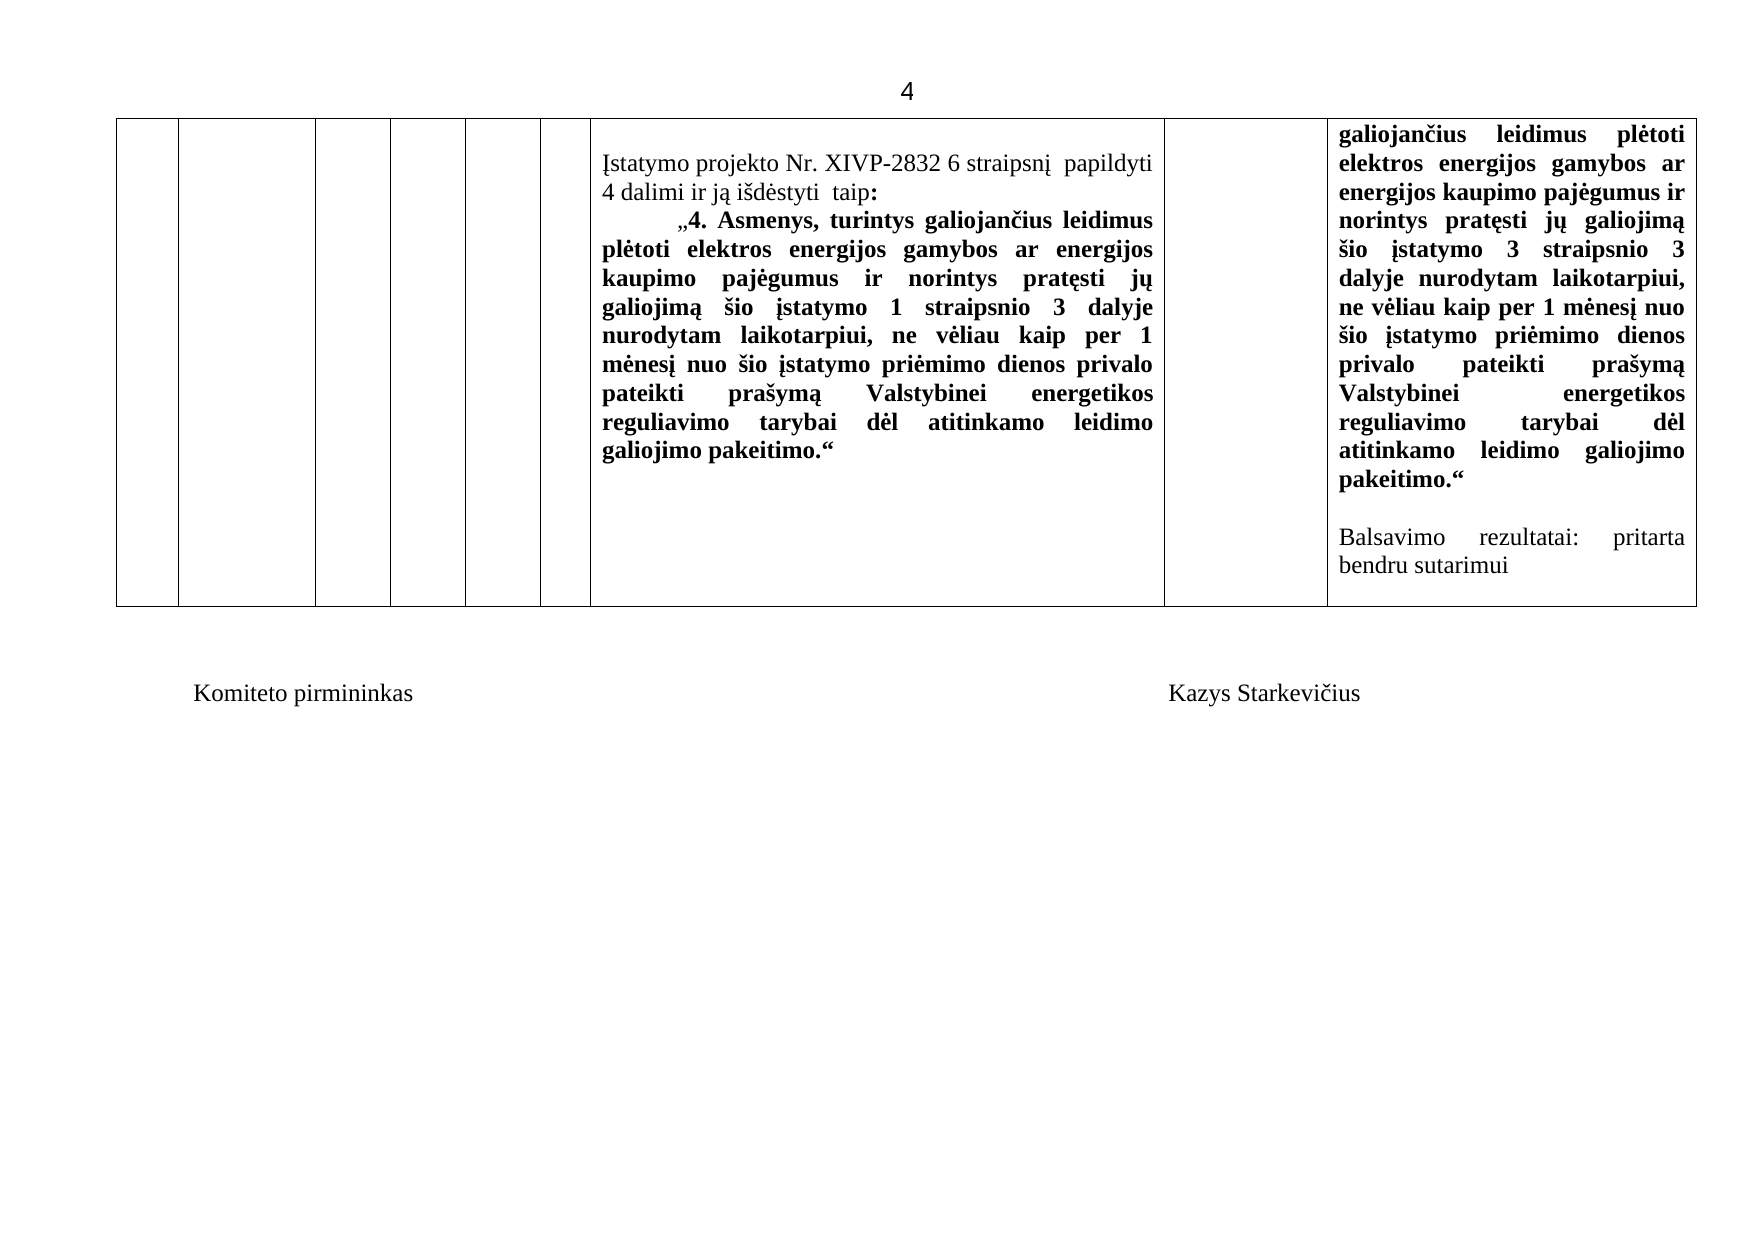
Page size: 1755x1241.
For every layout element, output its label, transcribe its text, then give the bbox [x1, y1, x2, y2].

table_cell [466, 119, 540, 606]
table_cell [179, 119, 315, 606]
table_cell [541, 119, 590, 606]
table_cell [316, 119, 390, 606]
table_cell galiojančius leidimus plėtoti elektros energijos gamybos ar energijos kaupimo pajėgumus ir norintys pratęsti jų galiojimą šio įstatymo 3 straipsnio 3 dalyje nurodytam laikotarpiui, ne vėliau kaip per 1 mėnesį nuo šio įstatymo priėmimo dienos privalo pateikti prašymą Valstybinei energetikos reguliavimo tarybai dėl atitinkamo leidimo galiojimo pakeitimo.“ Balsavimo rezultatai: pritarta bendru sutarimui [1328, 119, 1696, 606]
table_cell [1165, 119, 1327, 606]
table_cell [117, 119, 178, 606]
table_cell Įstatymo projekto Nr. XIVP-2832 6 straipsnį papildyti 4 dalimi ir ją išdėstyti taip: „4. Asmenys, turintys galiojančius leidimus plėtoti elektros energijos gamybos ar energijos kaupimo pajėgumus ir norintys pratęsti jų galiojimą šio įstatymo 1 straipsnio 3 dalyje nurodytam laikotarpiui, ne vėliau kaip per 1 mėnesį nuo šio įstatymo priėmimo dienos privalo pateikti prašymą Valstybinei energetikos reguliavimo tarybai dėl atitinkamo leidimo galiojimo pakeitimo.“ [591, 119, 1164, 606]
text Komiteto pirmininkas Kazys Starkevičius [118, 678, 1695, 707]
table_cell [391, 119, 465, 606]
